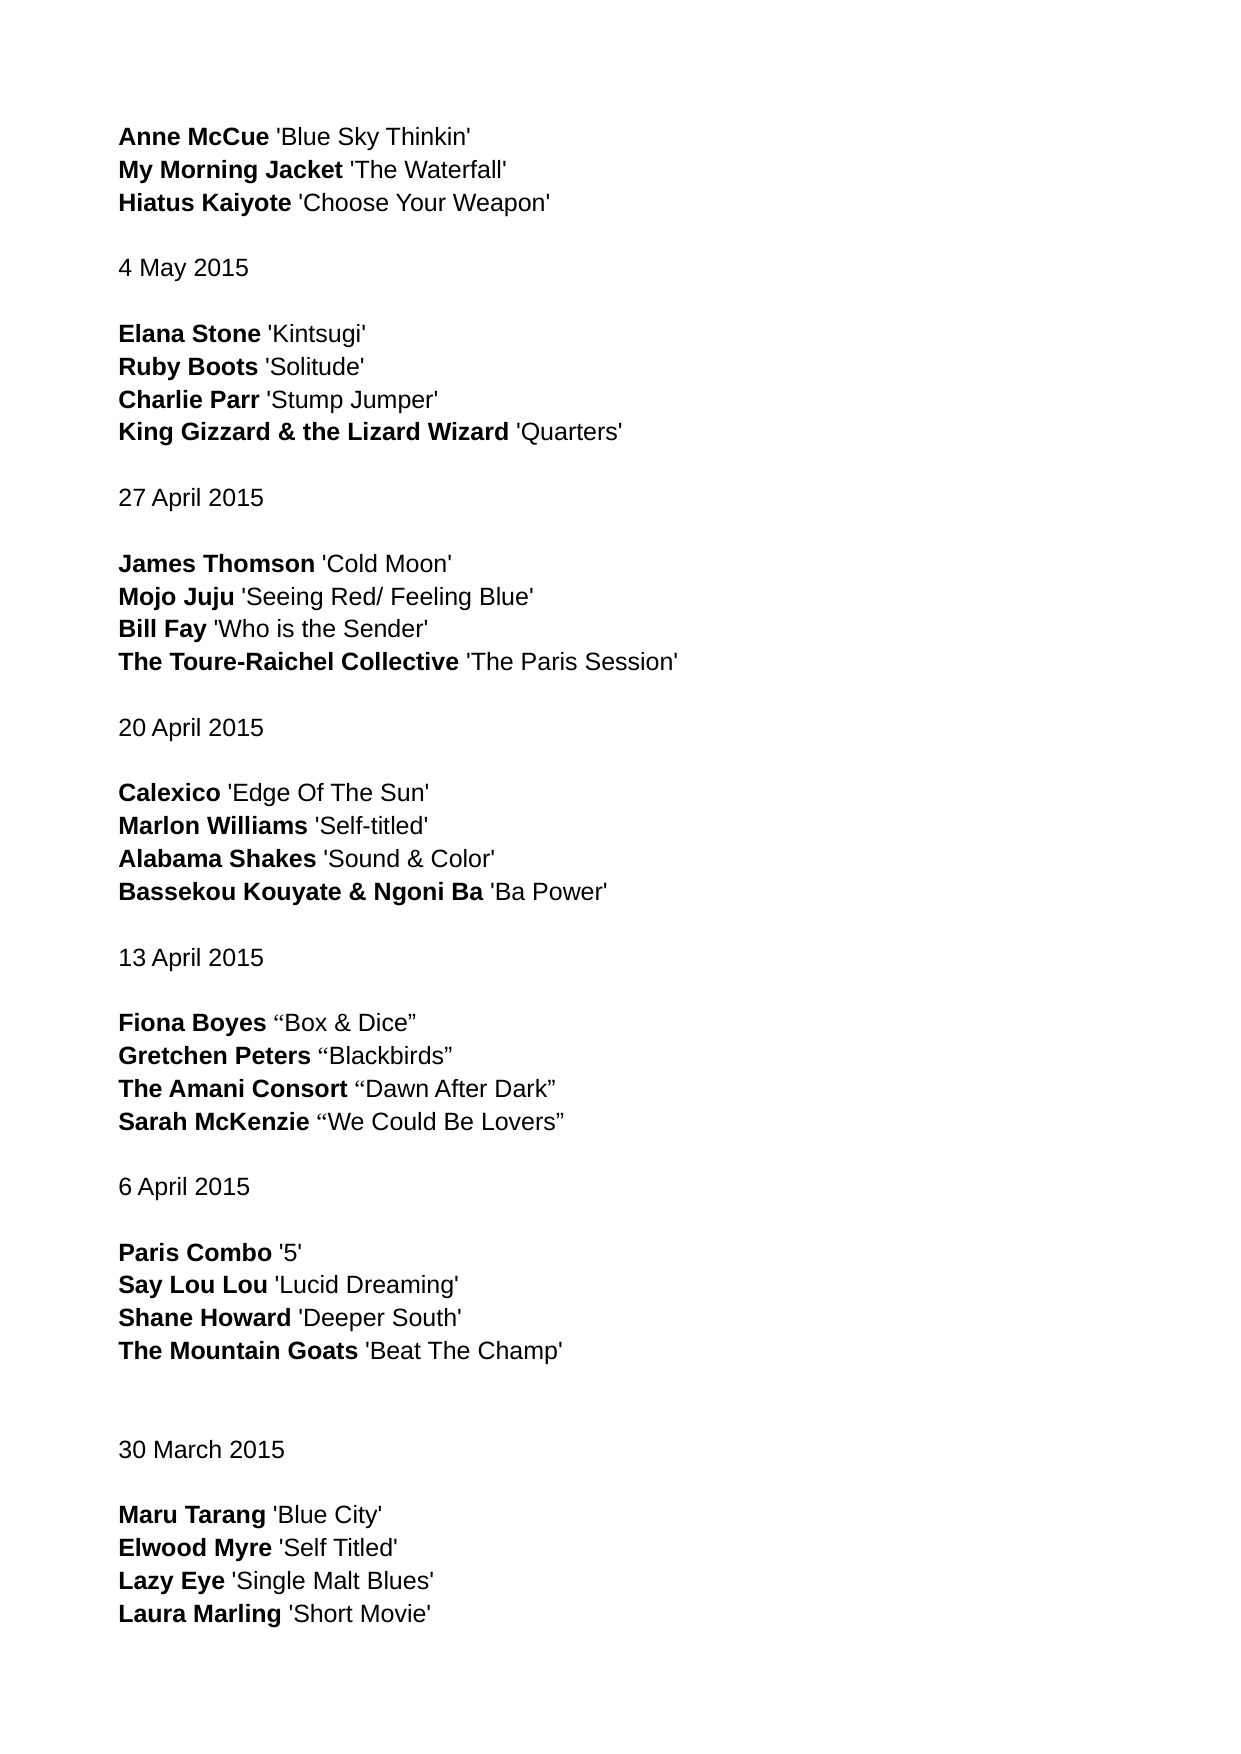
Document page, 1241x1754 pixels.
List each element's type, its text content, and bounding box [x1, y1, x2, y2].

text Anne McCue 'Blue Sky Thinkin' My Morning Jacket 'The Waterfall' Hiatus Kaiyote 'Choose Your Weapon' 4 May 2015 Elana Stone 'Kintsugi' Ruby Boots 'Solitude' Charlie Parr 'Stump Jumper' King Gizzard & the Lizard Wizard 'Quarters' 27 April 2015 James Thomson 'Cold Moon' Mojo Juju 'Seeing Red/ Feeling Blue' Bill Fay 'Who is the Sender' The Toure-Raichel Collective 'The Paris Session' 20 April 2015 Calexico 'Edge Of The Sun' Marlon Williams 'Self-titled' Alabama Shakes 'Sound & Color' Bassekou Kouyate & Ngoni Ba 'Ba Power' 13 April 2015 Fiona Boyes “Box & Dice” Gretchen Peters “Blackbirds” The Amani Consort “Dawn After Dark” Sarah McKenzie “We Could Be Lovers” 6 April 2015 Paris Combo '5' Say Lou Lou 'Lucid Dreaming' Shane Howard 'Deeper South' The Mountain Goats 'Beat The Champ' 30 March 2015 Maru Tarang 'Blue City' Elwood Myre 'Self Titled' Lazy Eye 'Single Malt Blues' Laura Marling 'Short Movie' [118, 118, 1122, 1627]
